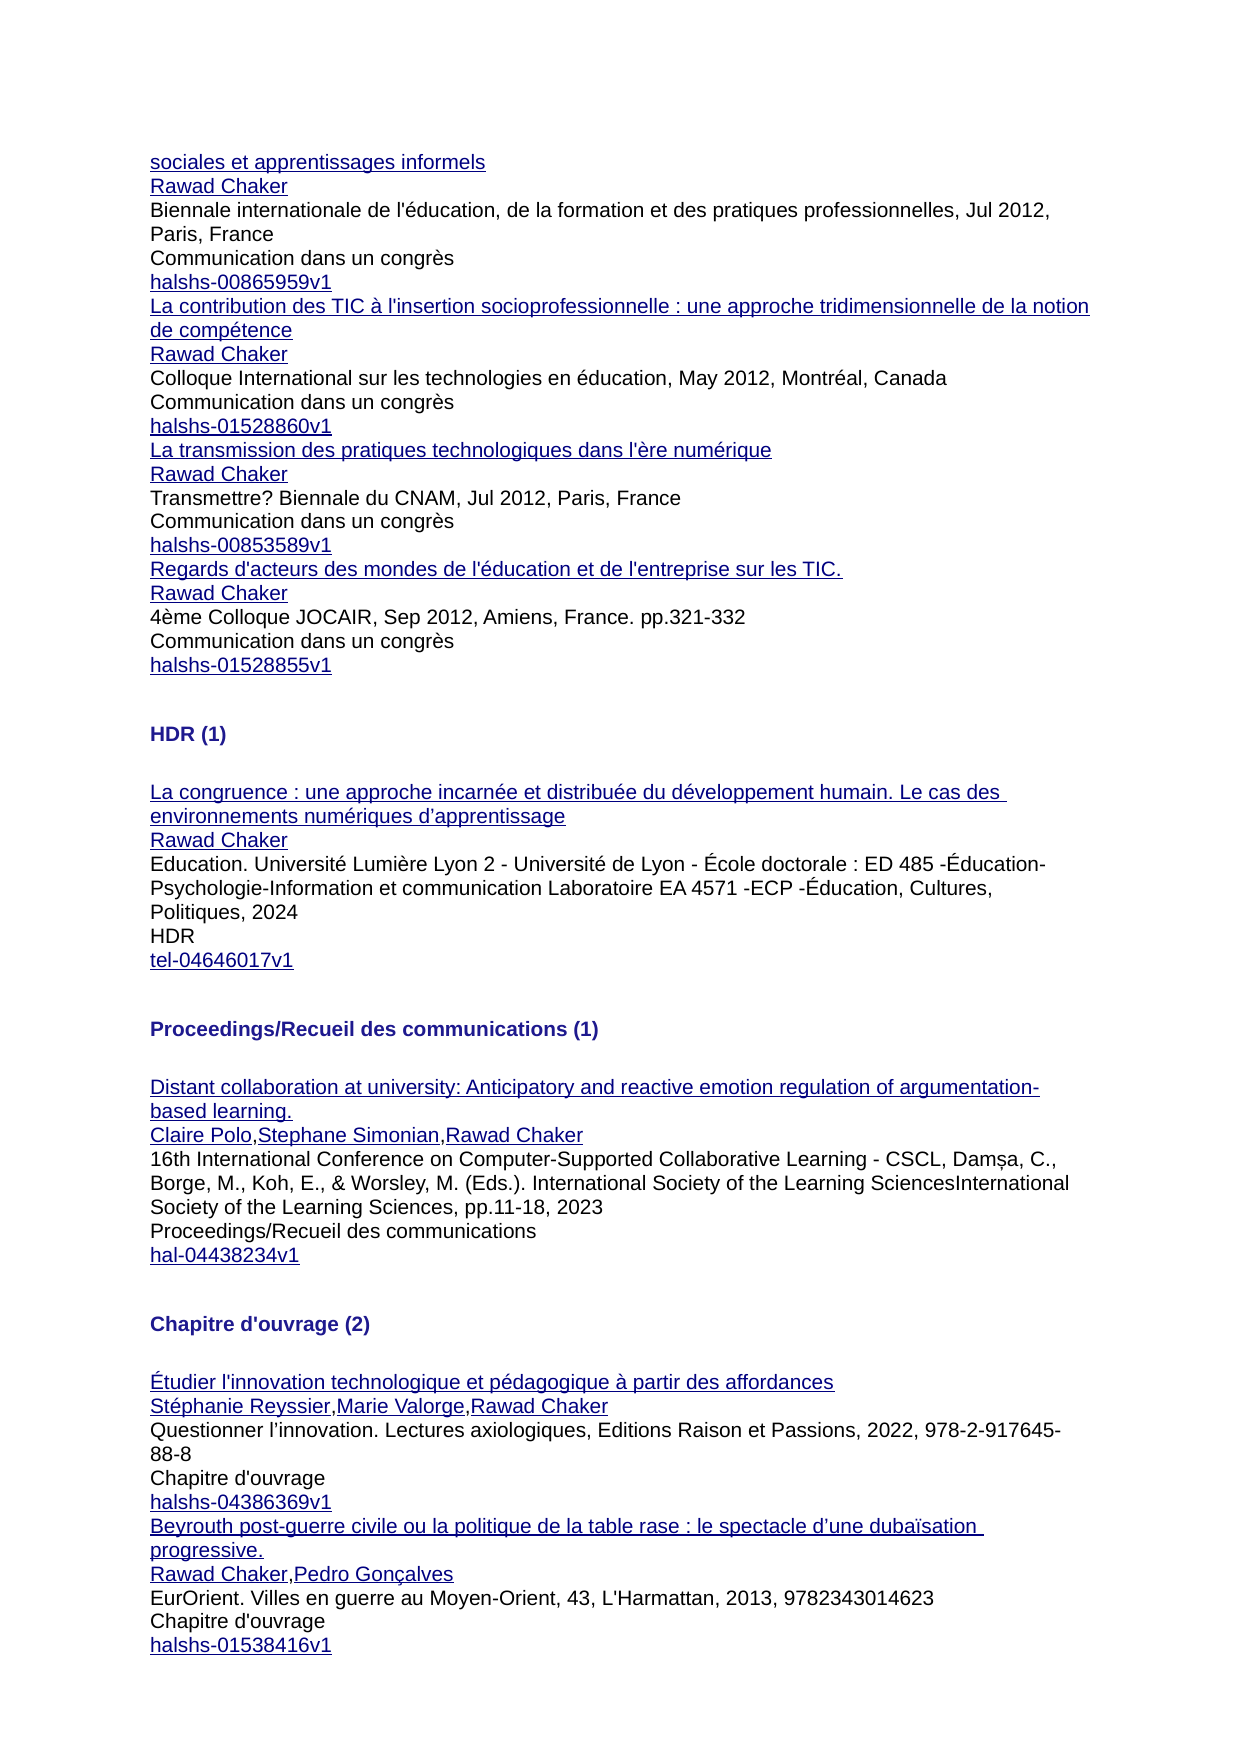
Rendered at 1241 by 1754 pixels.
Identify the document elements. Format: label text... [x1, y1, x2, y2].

table_cell La contribution des TIC à l'insertion socioprofessionnelle : une approche tridimensionnelle de la notion [150, 294, 1090, 315]
table_header Étudier l'innovation technologique et pédagogique à partir des affordances Stéphanie Reyssier,Marie Valorge,Rawad Chaker Questionner l’innovation. Lectures axiologiques, Editions Raison et Passions, 2022, 978-2-917645-88-8 Chapitre d'ouvrage halshs-04386369v1 [150, 1370, 1090, 1513]
table_cell Regards d'acteurs des mondes de l'éducation et de l'entreprise sur les TIC. Rawad Chaker 4ème Colloque JOCAIR, Sep 2012, Amiens, France. pp.321-332 Communication dans un congrès halshs-01528855v1 [150, 557, 1090, 677]
table_header La congruence : une approche incarnée et distribuée du développement humain. Le cas des environnements numériques d’apprentissage Rawad Chaker Education. Université Lumière Lyon 2 - Université de Lyon - École doctorale : ED 485 -Éducation-Psychologie-Information et communication Laboratoire EA 4571 -ECP -Éducation, Cultures, Politiques, 2024 HDR tel-04646017v1 [150, 780, 1090, 972]
subtitle Proceedings/Recueil des communications (1) [150, 1017, 1090, 1041]
table_cell Beyrouth post-guerre civile ou la politique de la table rase : le spectacle d’une dubaïsation progressive. Rawad Chaker,Pedro Gonçalves EurOrient. Villes en guerre au Moyen-Orient, 43, L'Harmattan, 2013, 9782343014623 Chapitre d'ouvrage halshs-01538416v1 [150, 1514, 1090, 1657]
table_cell La transmission des pratiques technologiques dans l'ère numérique : une dialectique entre normes sociales et apprentissages informels Rawad Chaker Biennale internationale de l'éducation, de la formation et des pratiques professionnelles, Jul 2012, Paris, France Communication dans un congrès halshs-00865959v1 [150, 150, 1090, 294]
table_cell de compétence Rawad Chaker Colloque International sur les technologies en éducation, May 2012, Montréal, Canada Communication dans un congrès halshs-01528860v1 [150, 316, 1090, 437]
subtitle Chapitre d'ouvrage (2) [150, 1311, 1090, 1335]
table_header Distant collaboration at university: Anticipatory and reactive emotion regulation of argumentation-based learning. Claire Polo,Stephane Simonian,Rawad Chaker 16th International Conference on Computer-Supported Collaborative Learning - CSCL, Damșa, C., Borge, M., Koh, E., & Worsley, M. (Eds.). International Society of the Learning SciencesInternational Society of the Learning Sciences, pp.11-18, 2023 Proceedings/Recueil des communications hal-04438234v1 [150, 1075, 1090, 1267]
subtitle HDR (1) [150, 722, 1090, 746]
table_cell La transmission des pratiques technologiques dans l'ère numérique Rawad Chaker Transmettre? Biennale du CNAM, Jul 2012, Paris, France Communication dans un congrès halshs-00853589v1 [150, 438, 1090, 557]
